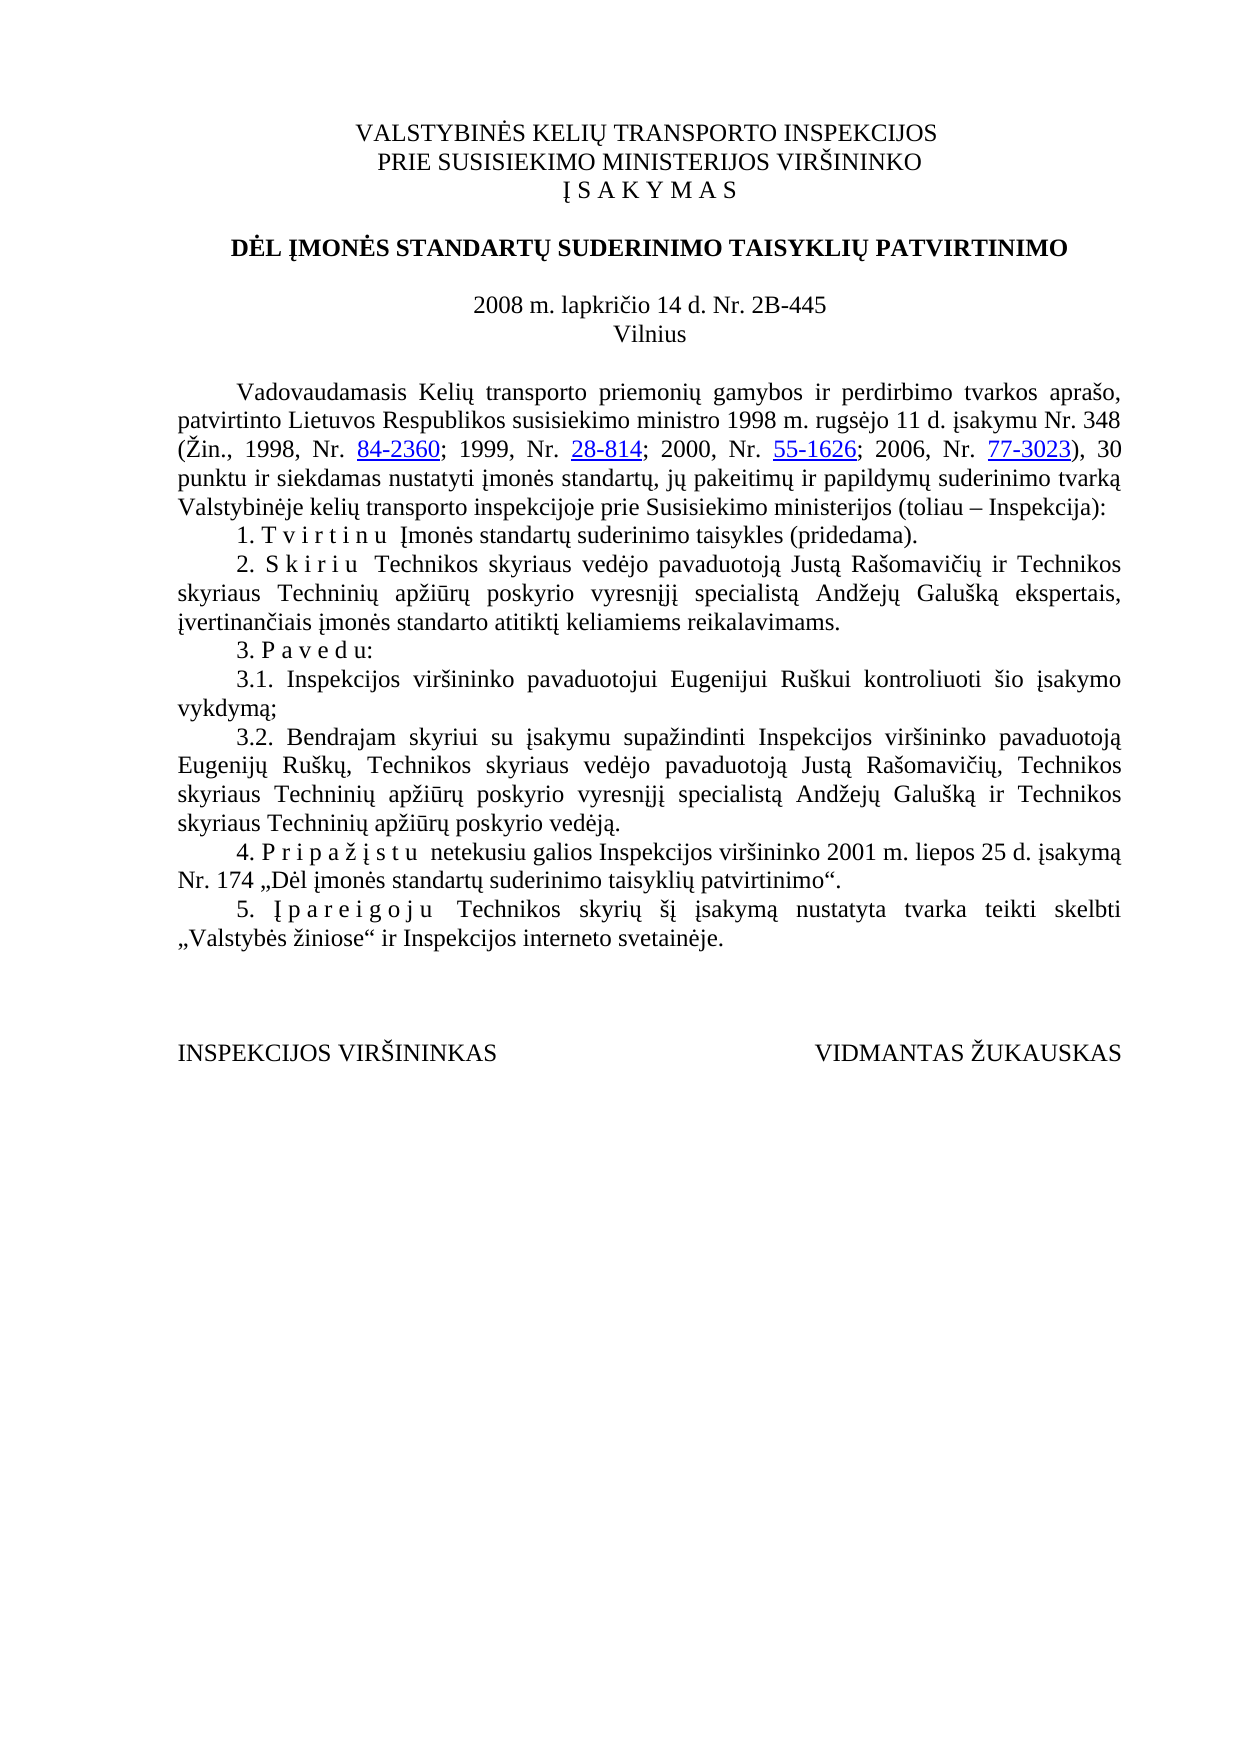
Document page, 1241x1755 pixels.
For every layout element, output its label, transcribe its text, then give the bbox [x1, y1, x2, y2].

text 3.2. Bendrajam skyriui su įsakymu supažindinti Inspekcijos viršininko pavaduotoją Eugenijų Ruškų, Technikos skyriaus vedėjo pavaduotoją Justą Rašomavičių, Technikos skyriaus Techninių apžiūrų poskyrio vyresnįjį specialistą Andžejų Galušką ir Technikos skyriaus Techninių apžiūrų poskyrio vedėją. [177, 722, 1122, 837]
text 5. Įpareigoju Technikos skyrių šį įsakymą nustatyta tvarka teikti skelbti „Valstybės žiniose“ ir Inspekcijos interneto svetainėje. [177, 894, 1122, 952]
text VALSTYBINĖS KELIŲ TRANSPORTO INSPEKCIJOS [177, 118, 1122, 147]
text ĮSAKYMAS [177, 176, 1122, 204]
text 1. Tvirtinu Įmonės standartų suderinimo taisykles (pridedama). [177, 521, 1122, 549]
text Vilnius [177, 319, 1122, 348]
text 3. Pavedu: [177, 636, 1122, 664]
text 2008 m. lapkričio 14 d. Nr. 2B-445 [177, 291, 1122, 319]
text INSPEKCIJOS VIRŠININKAS VIDMANTAS ŽUKAUSKAS [177, 1038, 1122, 1067]
text PRIE SUSISIEKIMO MINISTERIJOS VIRŠININKO [177, 147, 1122, 176]
text DĖL ĮMONĖS STANDARTŲ SUDERINIMO TAISYKLIŲ PATVIRTINIMO [177, 233, 1122, 262]
text 2. Skiriu Technikos skyriaus vedėjo pavaduotoją Justą Rašomavičių ir Technikos skyriaus Techninių apžiūrų poskyrio vyresnįjį specialistą Andžejų Galušką ekspertais, įvertinančiais įmonės standarto atitiktį keliamiems reikalavimams. [177, 549, 1122, 636]
text 4. Pripažįstu netekusiu galios Inspekcijos viršininko 2001 m. liepos 25 d. įsakymą Nr. 174 „Dėl įmonės standartų suderinimo taisyklių patvirtinimo“. [177, 837, 1122, 894]
text 3.1. Inspekcijos viršininko pavaduotojui Eugenijui Ruškui kontroliuoti šio įsakymo vykdymą; [177, 664, 1122, 722]
text Vadovaudamasis Kelių transporto priemonių gamybos ir perdirbimo tvarkos aprašo, patvirtinto Lietuvos Respublikos susisiekimo ministro 1998 m. rugsėjo 11 d. įsakymu Nr. 348 (Žin., 1998, Nr. 84-2360; 1999, Nr. 28-814; 2000, Nr. 55-1626; 2006, Nr. 77-3023), 30 punktu ir siekdamas nustatyti įmonės standartų, jų pakeitimų ir papildymų suderinimo tvarką Valstybinėje kelių transporto inspekcijoje prie Susisiekimo ministerijos (toliau – Inspekcija): [177, 377, 1122, 521]
